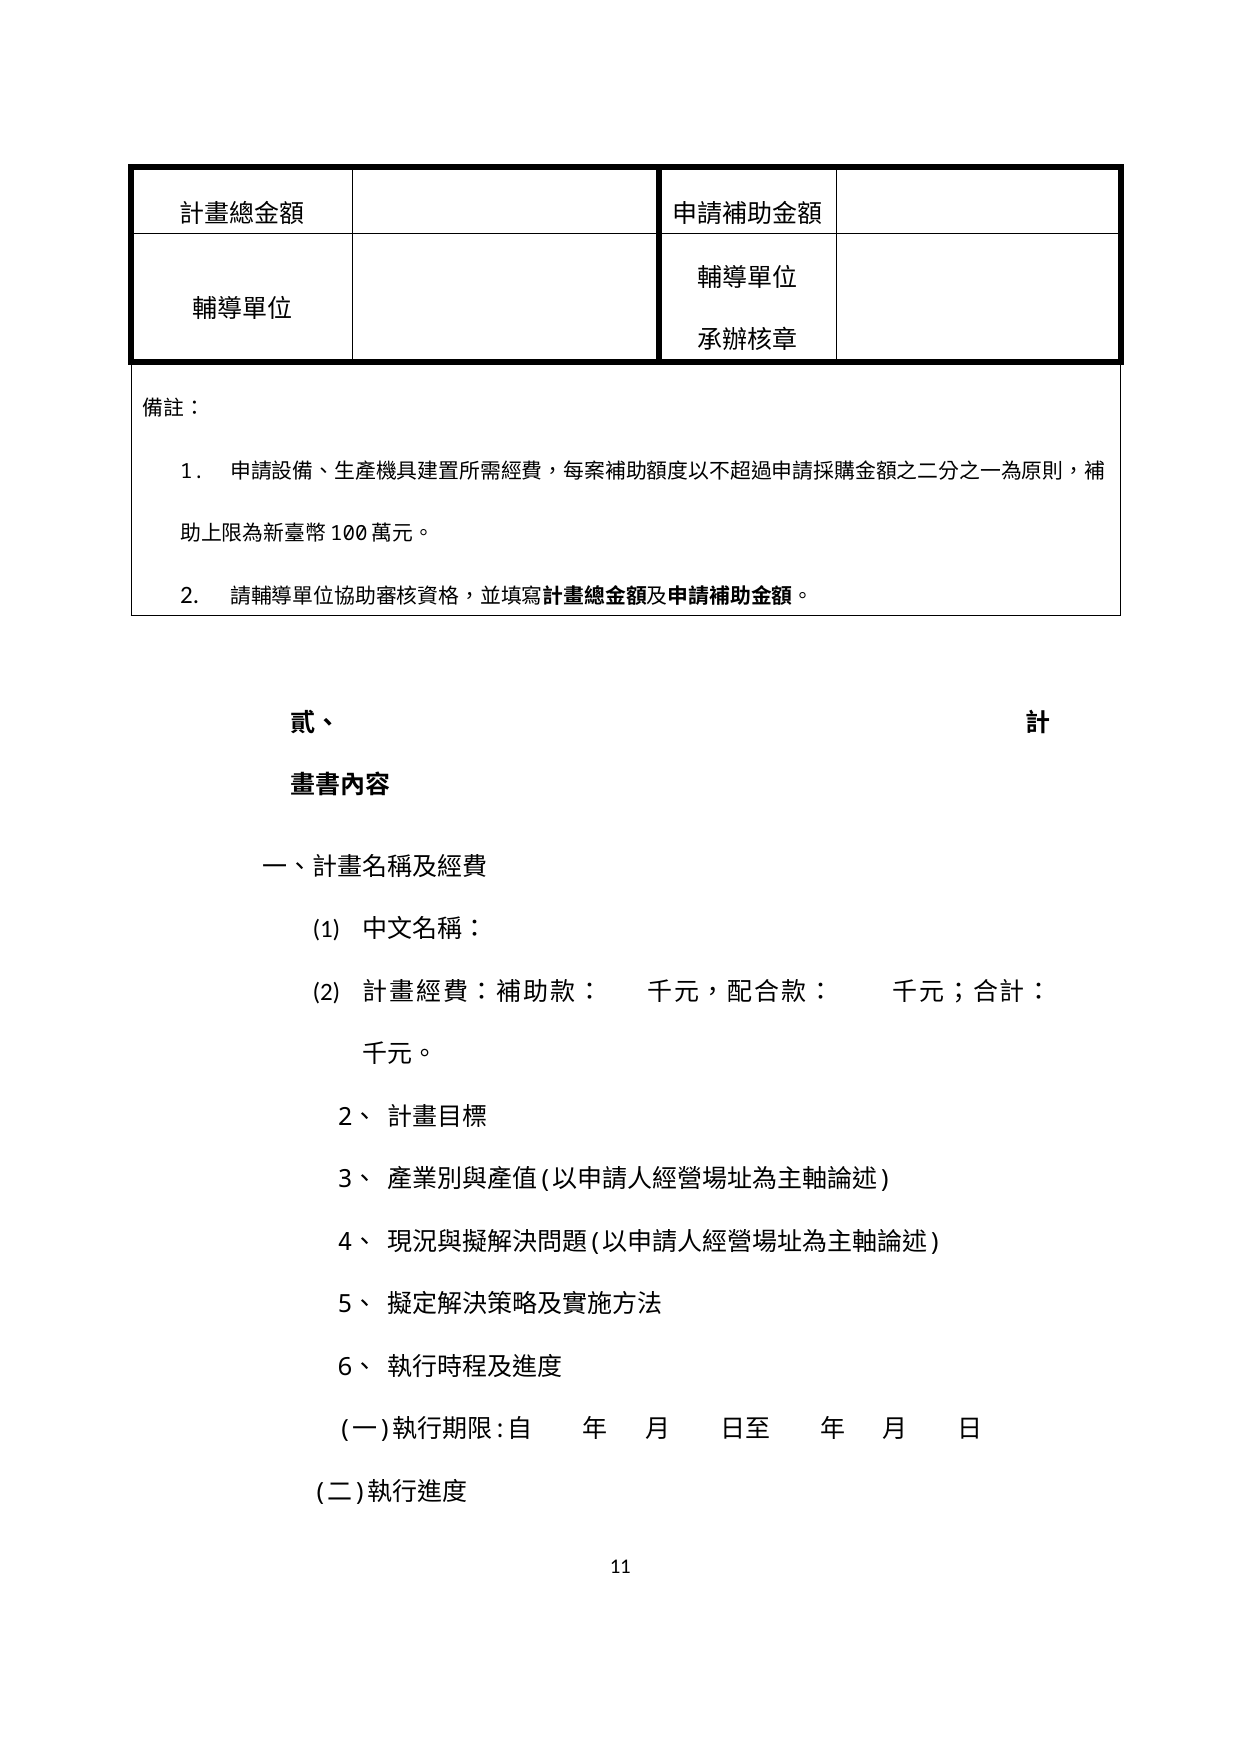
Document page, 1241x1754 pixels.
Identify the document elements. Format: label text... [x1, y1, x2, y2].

text (二)執行進度 [312, 1447, 1053, 1510]
list 計畫書內容 [290, 679, 1053, 804]
table_cell 申請補助金額 [662, 170, 836, 233]
list 計畫目標 [337, 1072, 1053, 1135]
list 計畫經費：補助款： 千元，配合款： 千元；合計： 千元。 [312, 947, 1053, 1072]
list 中文名稱： [312, 885, 1053, 947]
list 現況與擬解決問題(以申請人經營場址為主軸論述) [337, 1197, 1053, 1260]
table_cell [837, 234, 1118, 359]
table_cell [353, 170, 656, 233]
text (一)執行期限:自 年 月 日至 年 月 日 [187, 1385, 1053, 1447]
table_cell 輔導單位 [134, 234, 352, 359]
list 產業別與產值(以申請人經營場址為主軸論述) [337, 1135, 1053, 1197]
table_cell [353, 234, 656, 359]
table_cell 計畫總金額 [134, 170, 352, 233]
table_cell 輔導單位 承辦核章 [662, 234, 836, 359]
table_cell [837, 170, 1118, 233]
table_cell 備註： 申請設備、生產機具建置所需經費，每案補助額度以不超過申請採購金額之二分之一為原則，補助上限為新臺幣100萬元。 請輔導單位協助審核資格，並填寫計畫總金額及申請補助金額。 [132, 365, 1120, 615]
list 擬定解決策略及實施方法 [337, 1260, 1053, 1322]
list 執行時程及進度 [337, 1322, 1053, 1385]
text 一、計畫名稱及經費 [262, 822, 1053, 885]
